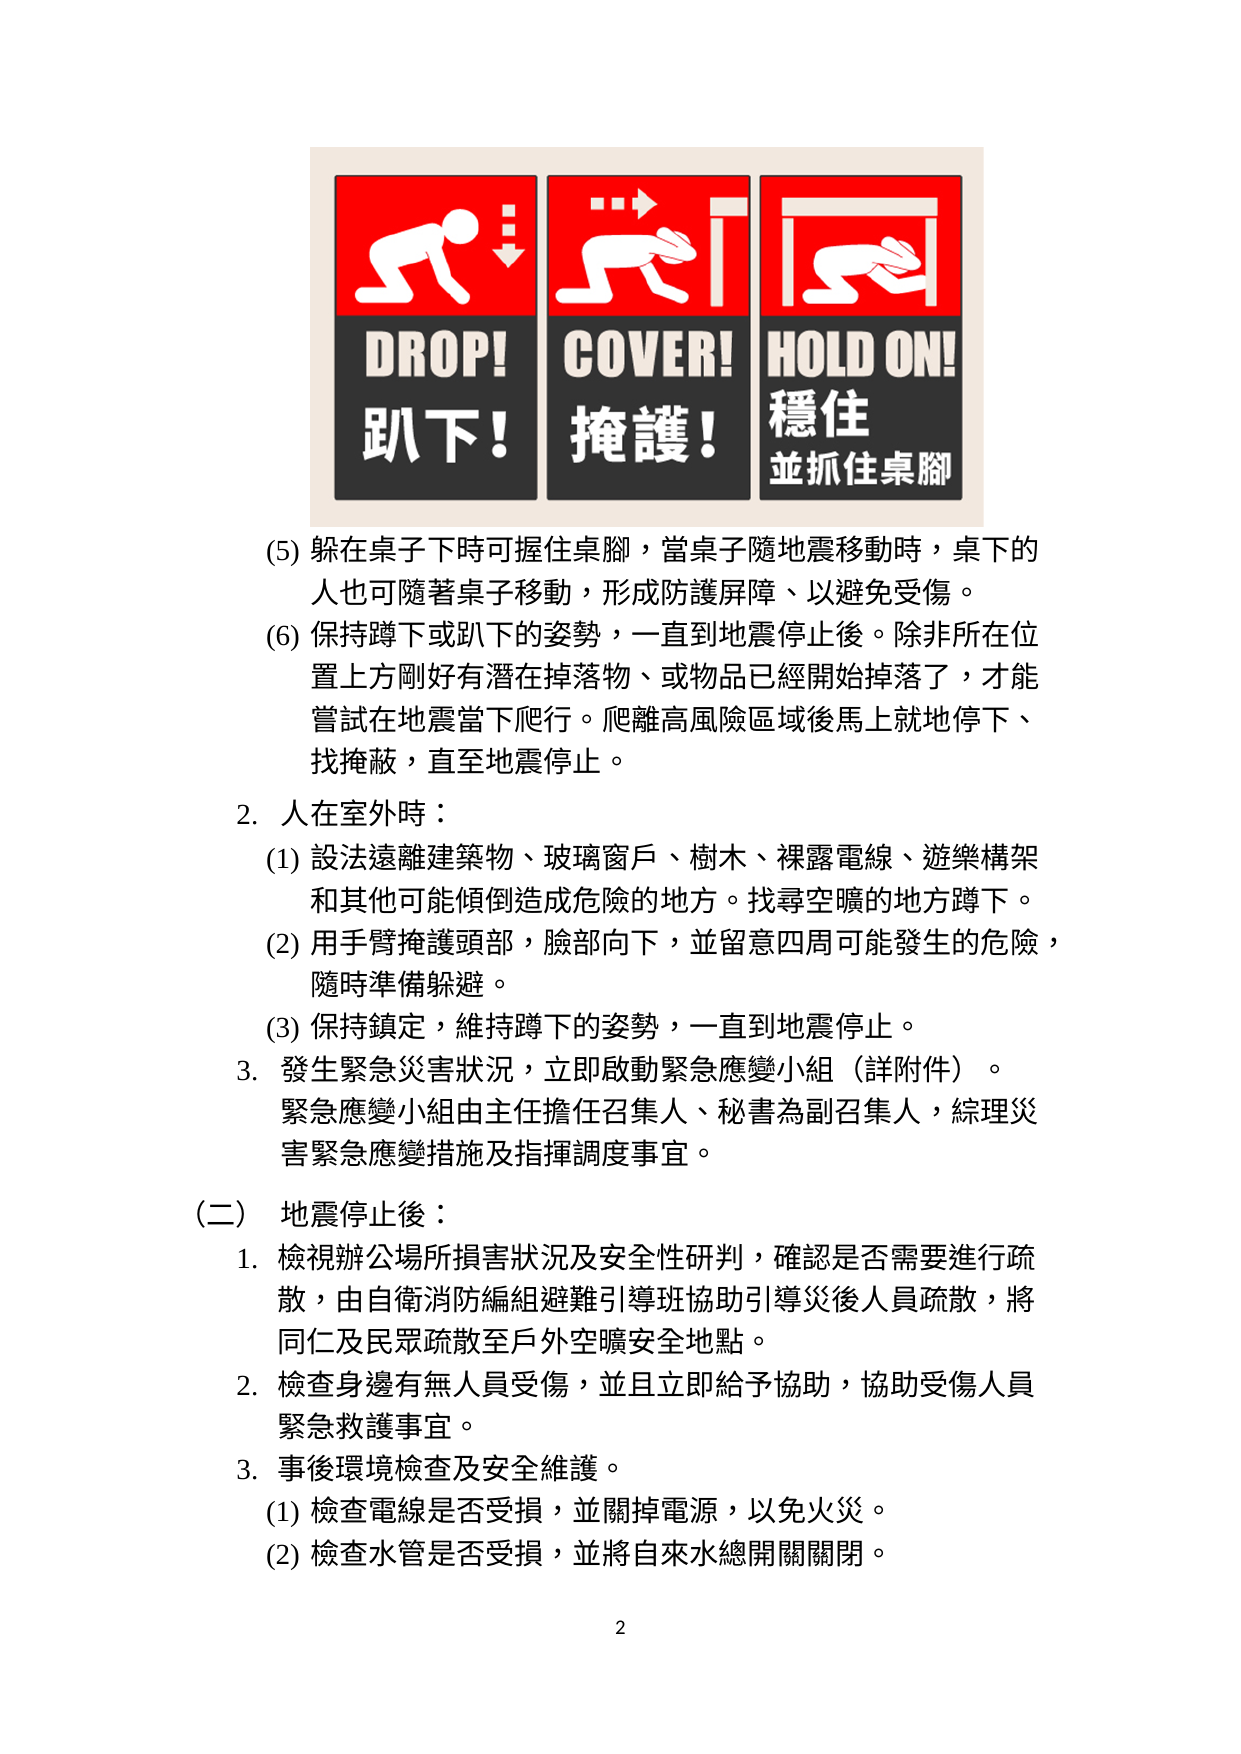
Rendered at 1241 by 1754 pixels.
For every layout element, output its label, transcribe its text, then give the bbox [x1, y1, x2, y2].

text 緊急應變小組由主任擔任召集人、秘書為副召集人，綜理災害緊急應變措施及指揮調度事宜。 [251, 1089, 1063, 1173]
list 人在室外時： [236, 781, 1063, 835]
list 躲在桌子下時可握住桌腳，當桌子隨地震移動時，桌下的人也可隨著桌子移動，形成防護屏障、以避免受傷。 [266, 527, 1063, 612]
list 發生緊急災害狀況，立即啟動緊急應變小組（詳附件）。 [236, 1046, 1063, 1089]
list 保持鎮定，維持蹲下的姿勢，一直到地震停止。 [266, 1004, 1063, 1046]
list 地震停止後： [177, 1192, 1063, 1234]
list 用手臂掩護頭部，臉部向下，並留意四周可能發生的危險，隨時準備躲避。 [266, 919, 1063, 1004]
list 保持蹲下或趴下的姿勢，一直到地震停止後。除非所在位置上方剛好有潛在掉落物、或物品已經開始掉落了，才能嘗試在地震當下爬行。爬離高風險區域後馬上就地停下、找掩蔽，直至地震停止。 [266, 612, 1063, 781]
list 檢視辦公場所損害狀況及安全性研判，確認是否需要進行疏散，由自衛消防編組避難引導班協助引導災後人員疏散，將同仁及民眾疏散至戶外空曠安全地點。 [236, 1234, 1063, 1361]
list 檢查身邊有無人員受傷，並且立即給予協助，協助受傷人員緊急救護事宜。 [236, 1361, 1063, 1446]
list 檢查水管是否受損，並將自來水總開關關閉。 [266, 1530, 1063, 1573]
list 檢查電線是否受損，並關掉電源，以免火災。 [266, 1488, 1063, 1530]
picture [310, 147, 984, 527]
list 設法遠離建築物、玻璃窗戶、樹木、裸露電線、遊樂構架和其他可能傾倒造成危險的地方。找尋空曠的地方蹲下。 [266, 835, 1063, 919]
list 事後環境檢查及安全維護。 [236, 1446, 1063, 1488]
